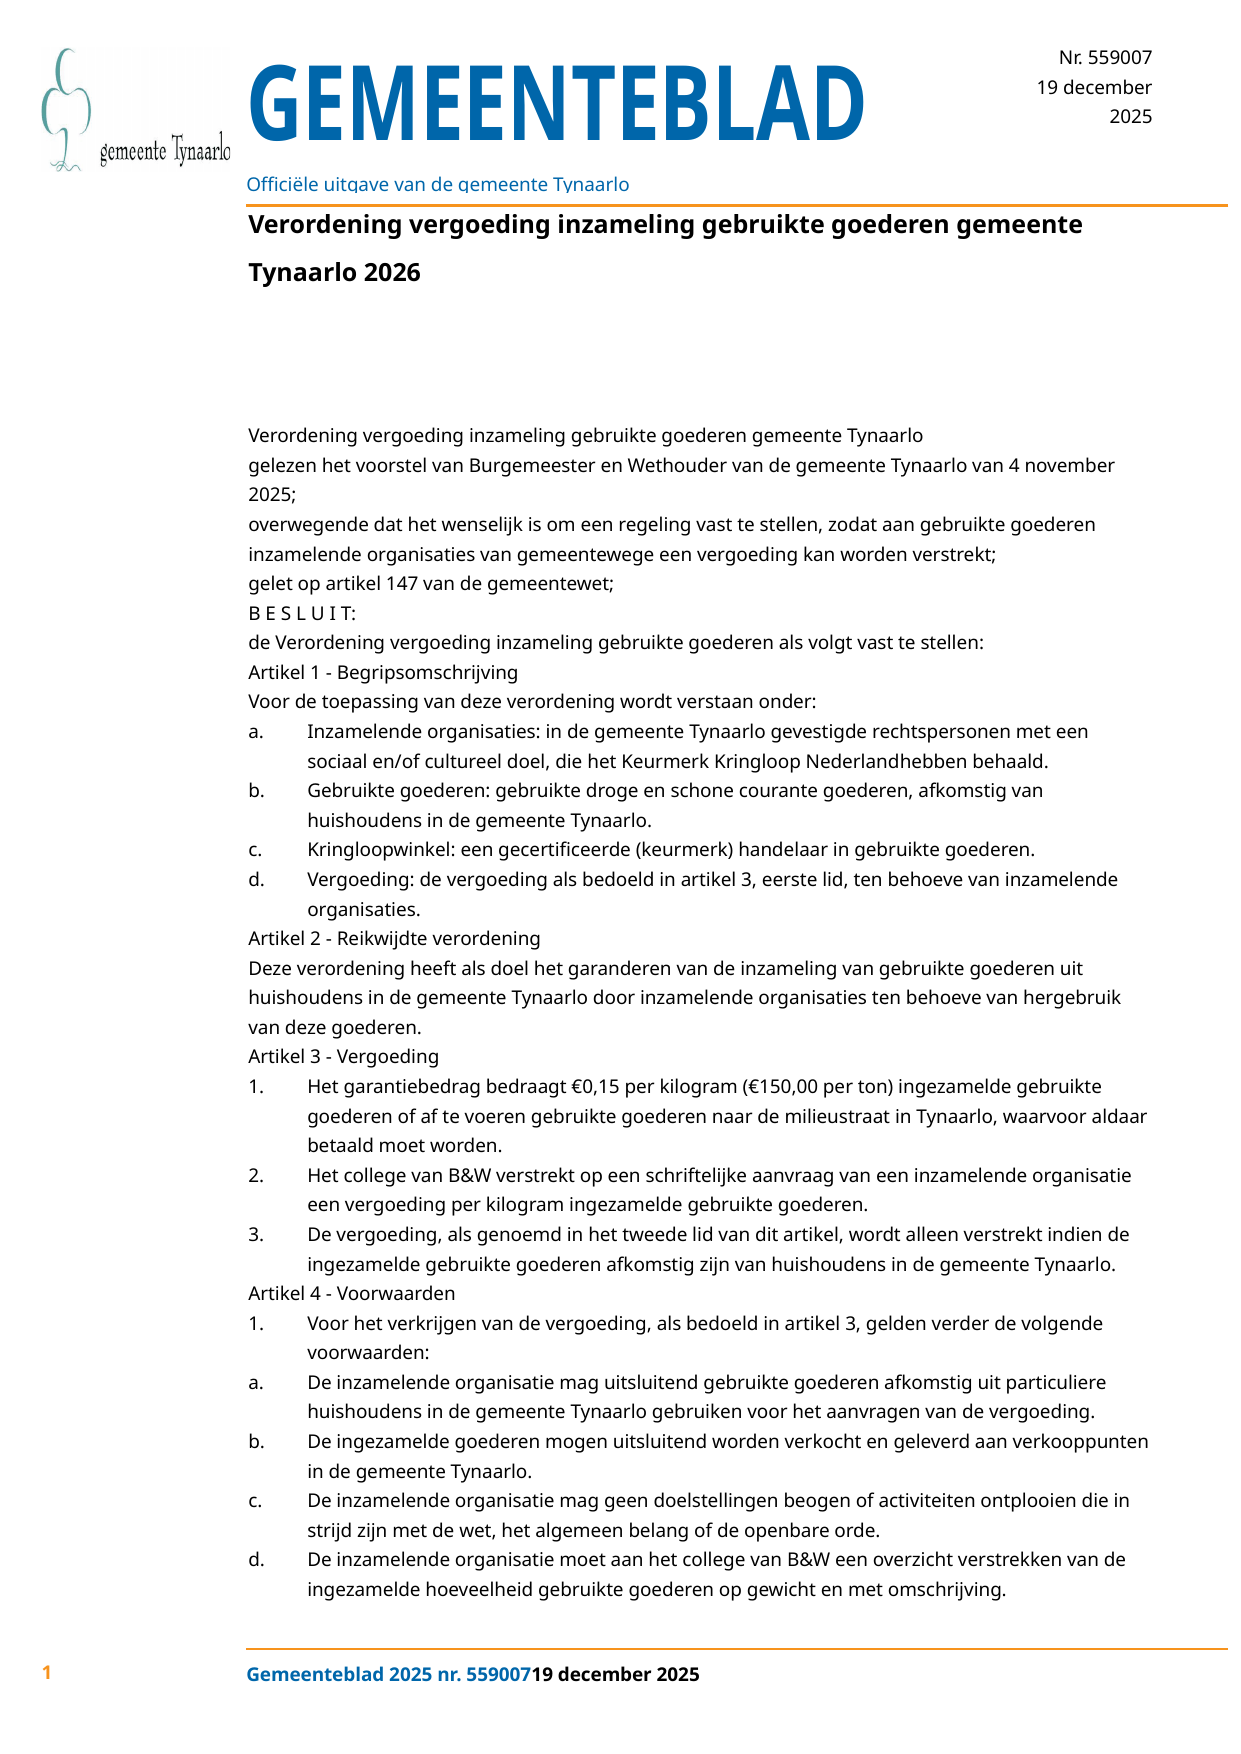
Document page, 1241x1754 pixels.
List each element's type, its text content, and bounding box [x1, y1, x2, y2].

text B E S L U I T: [248, 600, 1152, 626]
list Inzamelende organisaties: in de gemeente Tynaarlo gevestigde rechtspersonen met een sociaal en/of cultureel doel, die het Keurmerk Kringloop Nederlandhebben behaald. [248, 718, 1152, 774]
list De ingezamelde goederen mogen uitsluitend worden verkocht en geleverd aan verkooppunten in de gemeente Tynaarlo. [248, 1428, 1152, 1484]
text Verordening vergoeding inzameling gebruikte goederen gemeente Tynaarlo 2026 [248, 207, 1152, 288]
list Vergoeding: de vergoeding als bedoeld in artikel 3, eerste lid, ten behoeve van inzamelende organisaties. [248, 866, 1152, 922]
text Deze verordening heeft als doel het garanderen van de inzameling van gebruikte goederen uit huishoudens in de gemeente Tynaarlo door inzamelende organisaties ten behoeve van hergebruik van deze goederen. [248, 955, 1152, 1040]
list Het garantiebedrag bedraagt €0,15 per kilogram (€150,00 per ton) ingezamelde gebruikte goederen of af te voeren gebruikte goederen naar de milieustraat in Tynaarlo, waarvoor aldaar betaald moet worden. [248, 1073, 1152, 1158]
text Artikel 4 - Voorwaarden [248, 1280, 1152, 1306]
text gelezen het voorstel van Burgemeester en Wethouder van de gemeente Tynaarlo van 4 november 2025; [248, 452, 1152, 507]
list De inzamelende organisatie moet aan het college van B&W een overzicht verstrekken van de ingezamelde hoeveelheid gebruikte goederen op gewicht en met omschrijving. [248, 1547, 1152, 1602]
text Artikel 3 - Vergoeding [248, 1044, 1152, 1069]
text de Verordening vergoeding inzameling gebruikte goederen als volgt vast te stellen: [248, 629, 1152, 655]
text Voor de toepassing van deze verordening wordt verstaan onder: [248, 689, 1152, 714]
list Kringloopwinkel: een gecertificeerde (keurmerk) handelaar in gebruikte goederen. [248, 837, 1152, 862]
text gelet op artikel 147 van de gemeentewet; [248, 570, 1152, 596]
text Verordening vergoeding inzameling gebruikte goederen gemeente Tynaarlo [248, 422, 1152, 448]
list Het college van B&W verstrekt op een schriftelijke aanvraag van een inzamelende organisatie een vergoeding per kilogram ingezamelde gebruikte goederen. [248, 1162, 1152, 1217]
list De inzamelende organisatie mag geen doelstellingen beogen of activiteiten ontplooien die in strijd zijn met de wet, het algemeen belang of de openbare orde. [248, 1487, 1152, 1543]
text overwegende dat het wenselijk is om een regeling vast te stellen, zodat aan gebruikte goederen inzamelende organisaties van gemeentewege een vergoeding kan worden verstrekt; [248, 511, 1152, 567]
picture [41, 47, 231, 172]
text Artikel 1 - Begripsomschrijving [248, 659, 1152, 685]
text Artikel 2 - Reikwijdte verordening [248, 925, 1152, 951]
list Voor het verkrijgen van de vergoeding, als bedoeld in artikel 3, gelden verder de volgende voorwaarden: [248, 1310, 1152, 1365]
list Gebruikte goederen: gebruikte droge en schone courante goederen, afkomstig van huishoudens in de gemeente Tynaarlo. [248, 777, 1152, 833]
list De inzamelende organisatie mag uitsluitend gebruikte goederen afkomstig uit particuliere huishoudens in de gemeente Tynaarlo gebruiken voor het aanvragen van de vergoeding. [248, 1369, 1152, 1424]
list De vergoeding, als genoemd in het tweede lid van dit artikel, wordt alleen verstrekt indien de ingezamelde gebruikte goederen afkomstig zijn van huishoudens in de gemeente Tynaarlo. [248, 1221, 1152, 1277]
